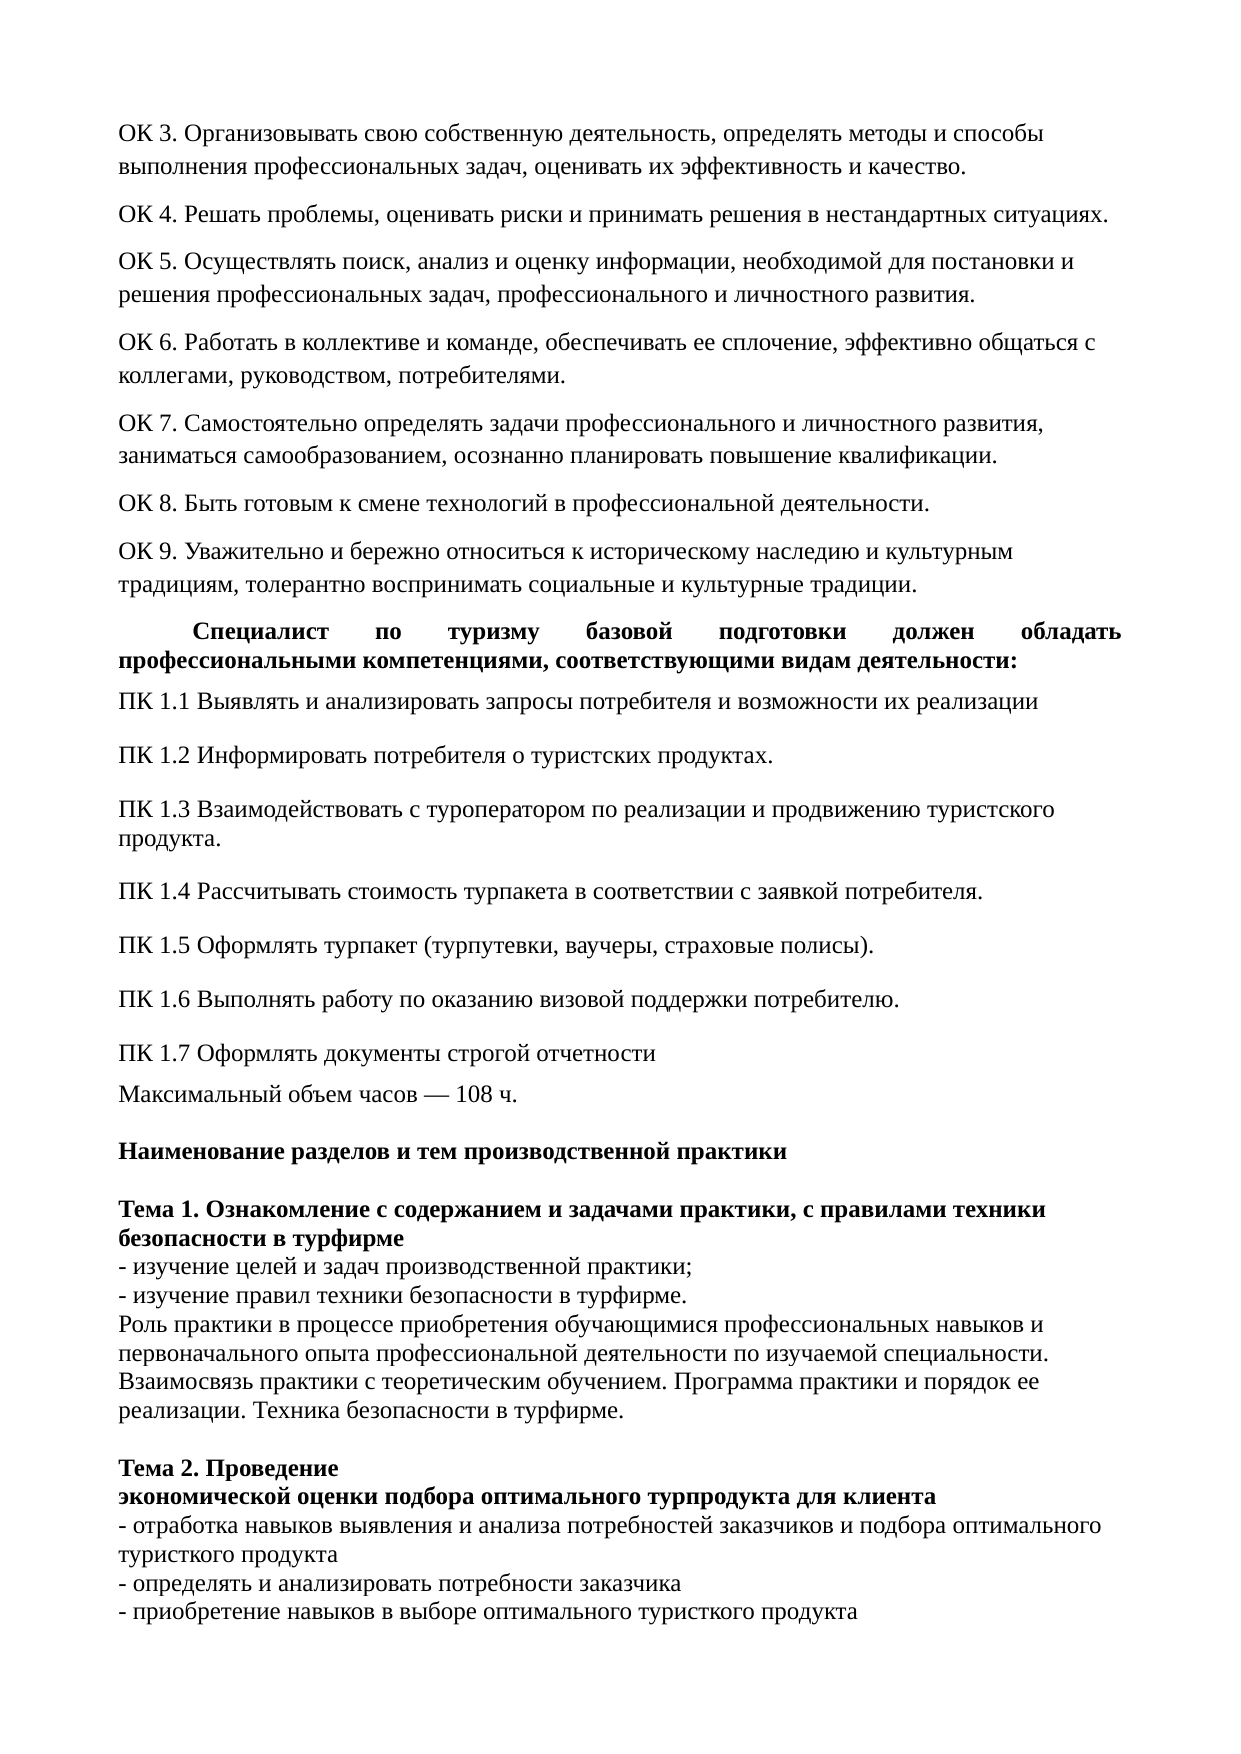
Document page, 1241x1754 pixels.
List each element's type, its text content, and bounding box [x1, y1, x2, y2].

text ОК 4. Решать проблемы, оценивать риски и принимать решения в нестандартных ситуациях. [118, 199, 1122, 227]
text ПК 1.7 Оформлять документы строгой отчетности [118, 1038, 1122, 1066]
text ОК 9. Уважительно и бережно относиться к историческому наследию и культурным традициям, толерантно воспринимать социальные и культурные традиции. [118, 536, 1122, 598]
text ОК 5. Осуществлять поиск, анализ и оценку информации, необходимой для постановки и решения профессиональных задач, профессионального и личностного развития. [118, 246, 1122, 308]
text ПК 1.1 Выявлять и анализировать запросы потребителя и возможности их реализации [118, 686, 1122, 715]
text - изучение целей и задач производственной практики; [118, 1251, 1122, 1280]
text ОК 7. Самостоятельно определять задачи профессионального и личностного развития, заниматься самообразованием, осознанно планировать повышение квалификации. [118, 408, 1122, 469]
text Роль практики в процессе приобретения обучающимися профессиональных навыков и первоначального опыта профессиональной деятельности по изучаемой специальности. Взаимосвязь практики с теоретическим обучением. Программа практики и порядок ее реализации. Техника безопасности в турфирме. [118, 1309, 1122, 1424]
text - приобретение навыков в выборе оптимального туристкого продукта [118, 1596, 1122, 1625]
text Специалист по туризму базовой подготовки должен обладать профессиональными компетенциями, соответствующими видам деятельности: [118, 616, 1122, 674]
text ПК 1.2 Информировать потребителя о туристских продуктах. [118, 740, 1122, 769]
text Тема 1. Ознакомление с содержанием и задачами практики, с правилами техники безопасности в турфирме [118, 1194, 1122, 1251]
text ПК 1.3 Взаимодействовать с туроператором по реализации и продвижению туристского продукта. [118, 794, 1122, 851]
text Максимальный объем часов — 108 ч. [118, 1079, 1122, 1108]
text Тема 2. Проведение [118, 1453, 1122, 1481]
text - определять и анализировать потребности заказчика [118, 1568, 1122, 1596]
text Наименование разделов и тем производственной практики [118, 1136, 1122, 1165]
text ОК 3. Организовывать свою собственную деятельность, определять методы и способы выполнения профессиональных задач, оценивать их эффективность и качество. [118, 118, 1122, 180]
text - отработка навыков выявления и анализа потребностей заказчиков и подбора оптимального туристкого продукта [118, 1510, 1122, 1568]
text ОК 6. Работать в коллективе и команде, обеспечивать ее сплочение, эффективно общаться с коллегами, руководством, потребителями. [118, 327, 1122, 389]
text ОК 8. Быть готовым к смене технологий в профессиональной деятельности. [118, 488, 1122, 517]
text ПК 1.4 Рассчитывать стоимость турпакета в соответствии с заявкой потребителя. [118, 876, 1122, 905]
text ПК 1.5 Оформлять турпакет (турпутевки, ваучеры, страховые полисы). [118, 930, 1122, 959]
text экономической оценки подбора оптимального турпродукта для клиента [118, 1481, 1122, 1510]
text - изучение правил техники безопасности в турфирме. [118, 1280, 1122, 1309]
text ПК 1.6 Выполнять работу по оказанию визовой поддержки потребителю. [118, 984, 1122, 1013]
